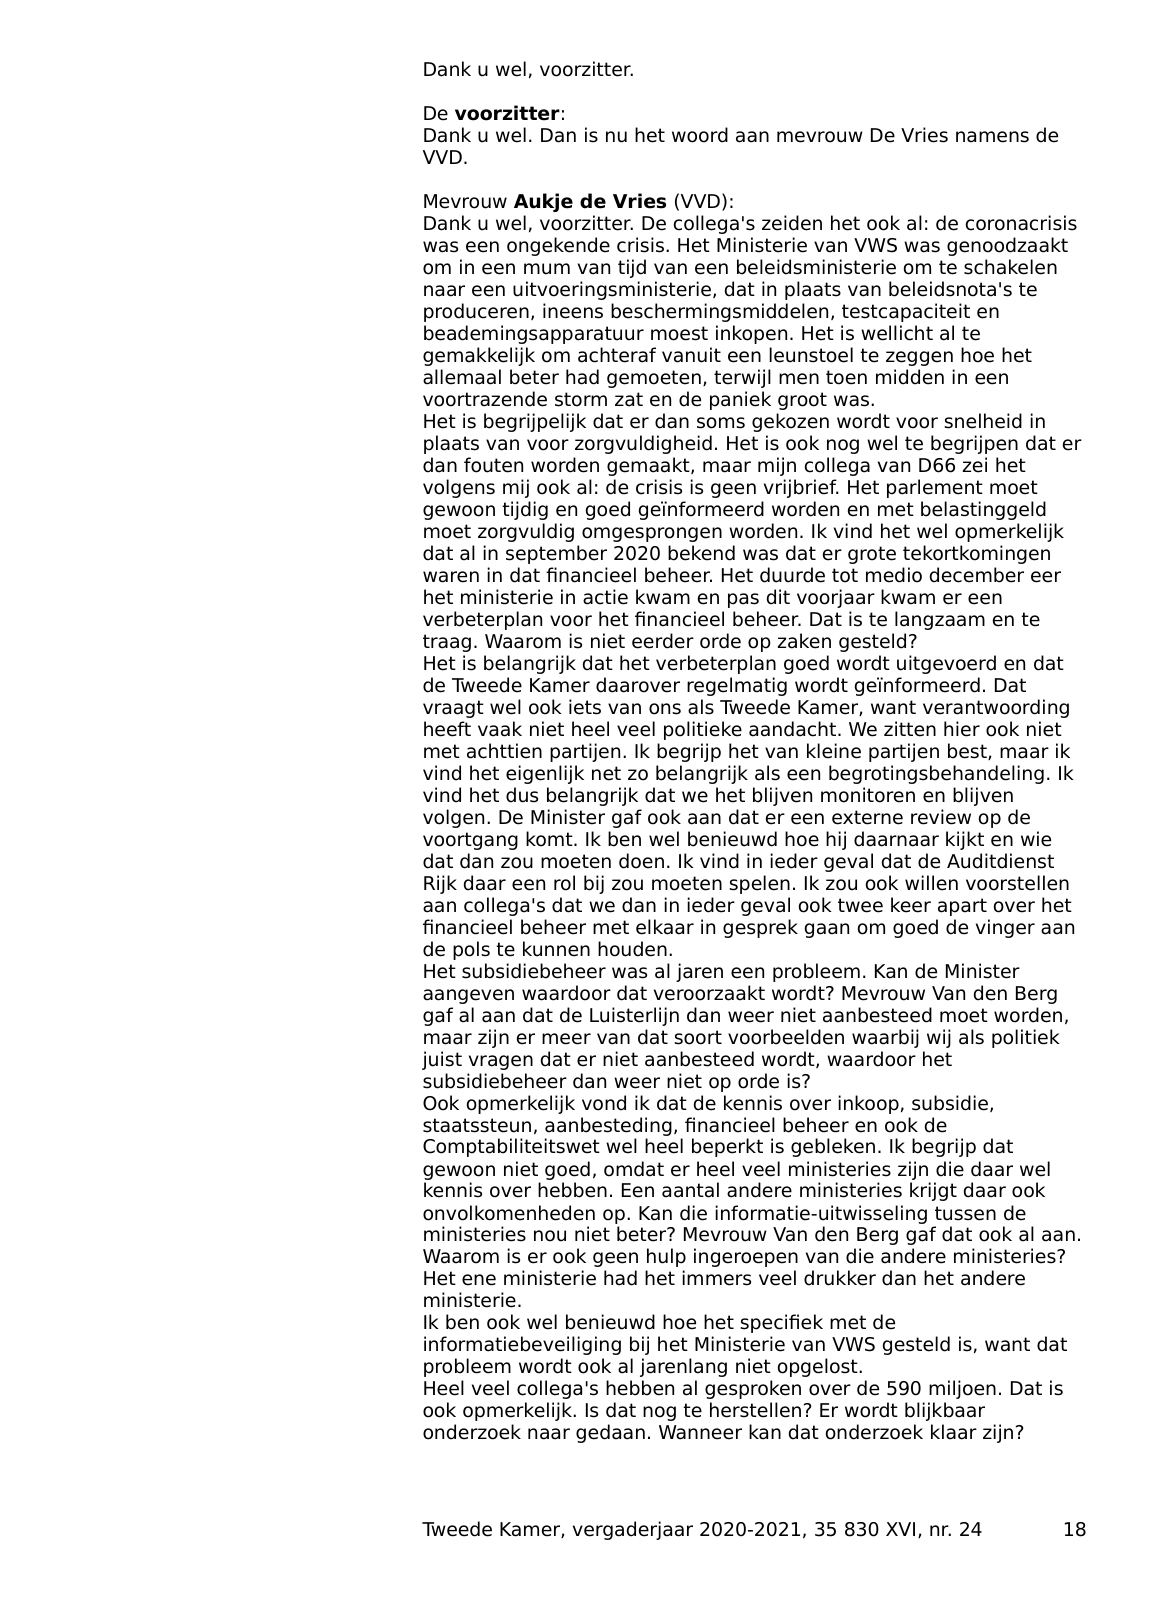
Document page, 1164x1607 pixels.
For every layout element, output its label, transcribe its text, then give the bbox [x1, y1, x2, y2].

text Het is belangrijk dat het verbeterplan goed wordt uitgevoerd en dat de Tweede Kamer daarover regelmatig wordt geïnformeerd. Dat vraagt wel ook iets van ons als Tweede Kamer, want verantwoording heeft vaak niet heel veel politieke aandacht. We zitten hier ook niet met achttien partijen. Ik begrijp het van kleine partijen best, maar ik vind het eigenlijk net zo belangrijk als een begrotingsbehandeling. Ik vind het dus belangrijk dat we het blijven monitoren en blijven volgen. De Minister gaf ook aan dat er een externe review op de voortgang komt. Ik ben wel benieuwd hoe hij daarnaar kijkt en wie dat dan zou moeten doen. Ik vind in ieder geval dat de Auditdienst Rijk daar een rol bij zou moeten spelen. Ik zou ook willen voorstellen aan collega's dat we dan in ieder geval ook twee keer apart over het financieel beheer met elkaar in gesprek gaan om goed de vinger aan de pols te kunnen houden. [422, 653, 1087, 961]
text De voorzitter: [422, 103, 1087, 125]
text Ook opmerkelijk vond ik dat de kennis over inkoop, subsidie, staatssteun, aanbesteding, financieel beheer en ook de Comptabiliteitswet wel heel beperkt is gebleken. Ik begrijp dat gewoon niet goed, omdat er heel veel ministeries zijn die daar wel kennis over hebben. Een aantal andere ministeries krijgt daar ook onvolkomenheden op. Kan die informatie-uitwisseling tussen de ministeries nou niet beter? Mevrouw Van den Berg gaf dat ook al aan. Waarom is er ook geen hulp ingeroepen van die andere ministeries? Het ene ministerie had het immers veel drukker dan het andere ministerie. [422, 1092, 1087, 1312]
text Mevrouw Aukje de Vries (VVD): [422, 191, 1087, 213]
text Het is begrijpelijk dat er dan soms gekozen wordt voor snelheid in plaats van voor zorgvuldigheid. Het is ook nog wel te begrijpen dat er dan fouten worden gemaakt, maar mijn collega van D66 zei het volgens mij ook al: de crisis is geen vrijbrief. Het parlement moet gewoon tijdig en goed geïnformeerd worden en met belastinggeld moet zorgvuldig omgesprongen worden. Ik vind het wel opmerkelijk dat al in september 2020 bekend was dat er grote tekortkomingen waren in dat financieel beheer. Het duurde tot medio december eer het ministerie in actie kwam en pas dit voorjaar kwam er een verbeterplan voor het financieel beheer. Dat is te langzaam en te traag. Waarom is niet eerder orde op zaken gesteld? [422, 411, 1087, 653]
text Dank u wel, voorzitter. De collega's zeiden het ook al: de coronacrisis was een ongekende crisis. Het Ministerie van VWS was genoodzaakt om in een mum van tijd van een beleidsministerie om te schakelen naar een uitvoeringsministerie, dat in plaats van beleidsnota's te produceren, ineens beschermingsmiddelen, testcapaciteit en beademingsapparatuur moest inkopen. Het is wellicht al te gemakkelijk om achteraf vanuit een leunstoel te zeggen hoe het allemaal beter had gemoeten, terwijl men toen midden in een voortrazende storm zat en de paniek groot was. [422, 213, 1087, 411]
text Heel veel collega's hebben al gesproken over de 590 miljoen. Dat is ook opmerkelijk. Is dat nog te herstellen? Er wordt blijkbaar onderzoek naar gedaan. Wanneer kan dat onderzoek klaar zijn? [422, 1378, 1087, 1444]
text Het subsidiebeheer was al jaren een probleem. Kan de Minister aangeven waardoor dat veroorzaakt wordt? Mevrouw Van den Berg gaf al aan dat de Luisterlijn dan weer niet aanbesteed moet worden, maar zijn er meer van dat soort voorbeelden waarbij wij als politiek juist vragen dat er niet aanbesteed wordt, waardoor het subsidiebeheer dan weer niet op orde is? [422, 961, 1087, 1092]
text Ik ben ook wel benieuwd hoe het specifiek met de informatiebeveiliging bij het Ministerie van VWS gesteld is, want dat probleem wordt ook al jarenlang niet opgelost. [422, 1312, 1087, 1378]
text Dank u wel, voorzitter. [422, 59, 1087, 81]
text Dank u wel. Dan is nu het woord aan mevrouw De Vries namens de VVD. [422, 125, 1087, 169]
